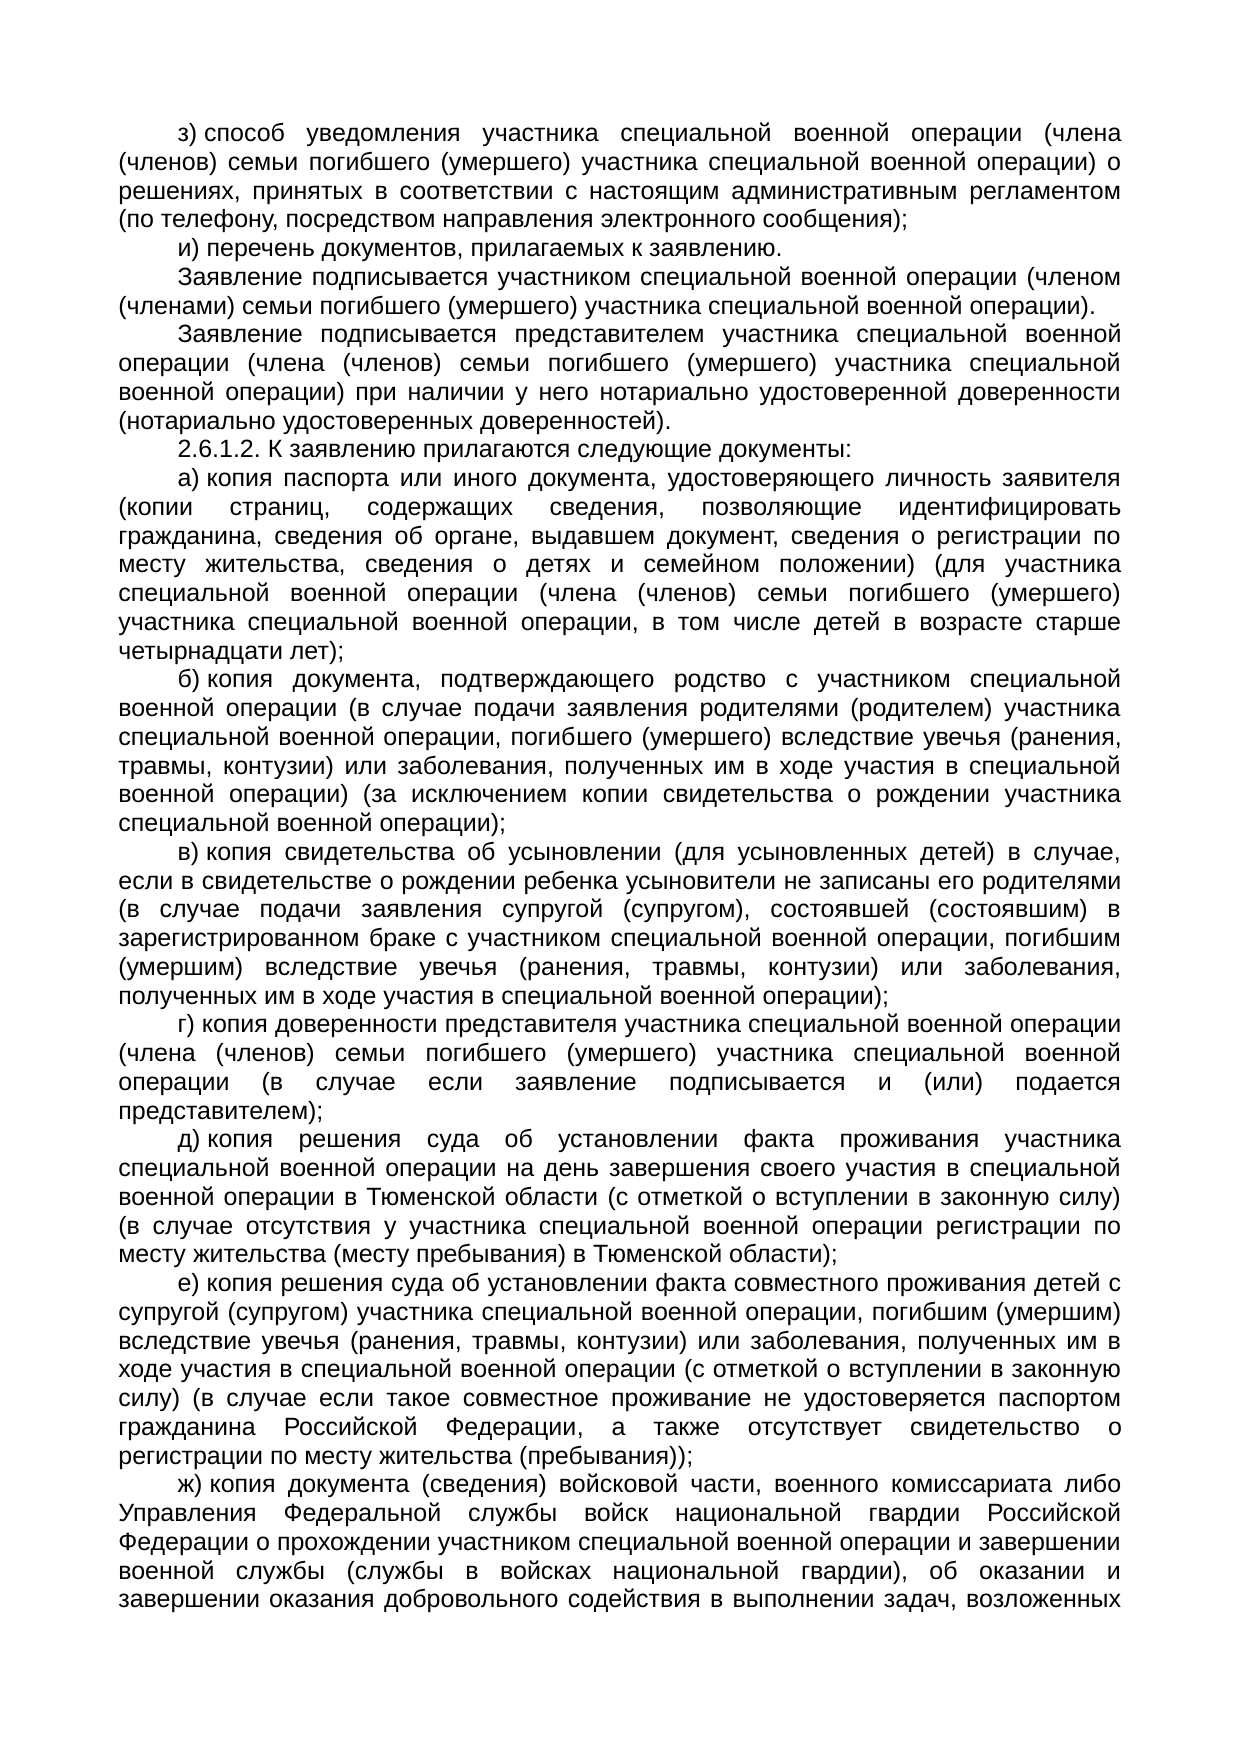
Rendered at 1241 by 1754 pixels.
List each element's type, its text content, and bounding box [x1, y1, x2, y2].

text б) копия документа, подтверждающего родство с участником специальной военной операции (в случае подачи заявления родителями (родителем) участника специальной военной операции, погибшего (умершего) вследствие увечья (ранения, травмы, контузии) или заболевания, полученных им в ходе участия в специальной военной операции) (за исключением копии свидетельства о рождении участника специальной военной операции); [118, 664, 1122, 837]
text 2.6.1.2. К заявлению прилагаются следующие документы: [118, 434, 1122, 463]
text з) способ уведомления участника специальной военной операции (члена (членов) семьи погибшего (умершего) участника специальной военной операции) о решениях, принятых в соответствии с настоящим административным регламентом (по телефону, посредством направления электронного сообщения); [118, 118, 1122, 233]
text Заявление подписывается представителем участника специальной военной операции (члена (членов) семьи погибшего (умершего) участника специальной военной операции) при наличии у него нотариально удостоверенной доверенности (нотариально удостоверенных доверенностей). [118, 319, 1122, 434]
text д) копия решения суда об установлении факта проживания участника специальной военной операции на день завершения своего участия в специальной военной операции в Тюменской области (с отметкой о вступлении в законную силу) (в случае отсутствия у участника специальной военной операции регистрации по месту жительства (месту пребывания) в Тюменской области); [118, 1124, 1122, 1268]
text а) копия паспорта или иного документа, удостоверяющего личность заявителя (копии страниц, содержащих сведения, позволяющие идентифицировать гражданина, сведения об органе, выдавшем документ, сведения о регистрации по месту жительства, сведения о детях и семейном положении) (для участника специальной военной операции (члена (членов) семьи погибшего (умершего) участника специальной военной операции, в том числе детей в возрасте старше четырнадцати лет); [118, 463, 1122, 664]
text е) копия решения суда об установлении факта совместного проживания детей с супругой (супругом) участника специальной военной операции, погибшим (умершим) вследствие увечья (ранения, травмы, контузии) или заболевания, полученных им в ходе участия в специальной военной операции (с отметкой о вступлении в законную силу) (в случае если такое совместное проживание не удостоверяется паспортом гражданина Российской Федерации, а также отсутствует свидетельство о регистрации по месту жительства (пребывания)); [118, 1268, 1122, 1469]
text ж) копия документа (сведения) войсковой части, военного комиссариата либо Управления Федеральной службы войск национальной гвардии Российской Федерации о прохождении участником специальной военной операции и завершении военной службы (службы в войсках национальной гвардии), об оказании и завершении оказания добровольного содействия в выполнении задач, возложенных [118, 1469, 1122, 1613]
text Заявление подписывается участником специальной военной операции (членом (членами) семьи погибшего (умершего) участника специальной военной операции). [118, 262, 1122, 319]
text в) копия свидетельства об усыновлении (для усыновленных детей) в случае, если в свидетельстве о рождении ребенка усыновители не записаны его родителями (в случае подачи заявления супругой (супругом), состоявшей (состоявшим) в зарегистрированном браке с участником специальной военной операции, погибшим (умершим) вследствие увечья (ранения, травмы, контузии) или заболевания, полученных им в ходе участия в специальной военной операции); [118, 837, 1122, 1009]
text и) перечень документов, прилагаемых к заявлению. [118, 233, 1122, 262]
text г) копия доверенности представителя участника специальной военной операции (члена (членов) семьи погибшего (умершего) участника специальной военной операции (в случае если заявление подписывается и (или) подается представителем); [118, 1009, 1122, 1124]
